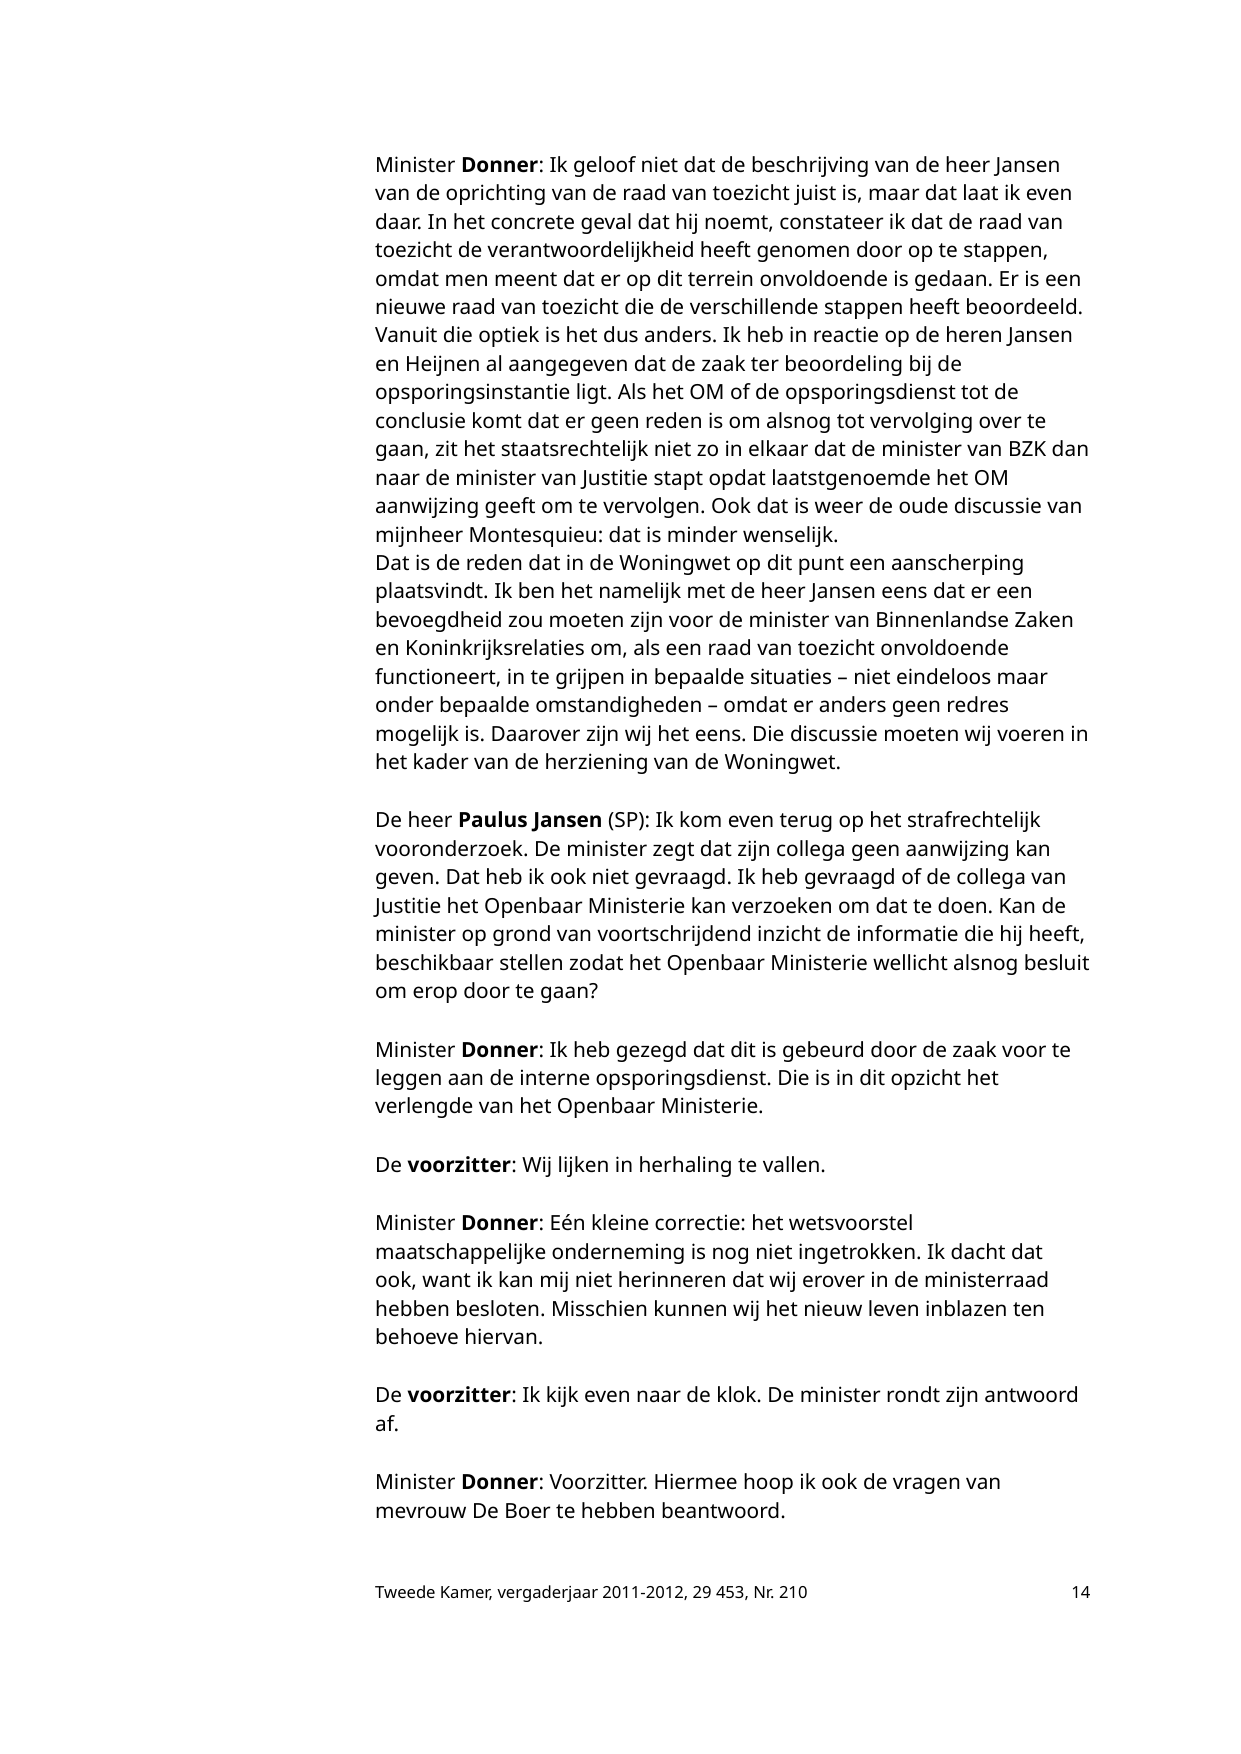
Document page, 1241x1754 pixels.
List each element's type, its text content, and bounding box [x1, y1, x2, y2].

text Minister Donner: Voorzitter. Hiermee hoop ik ook de vragen van mevrouw De Boer te hebben beantwoord. [375, 1467, 1090, 1524]
text De voorzitter: Wij lijken in herhaling te vallen. [375, 1150, 1090, 1178]
text Minister Donner: Ik geloof niet dat de beschrijving van de heer Jansen van de oprichting van de raad van toezicht juist is, maar dat laat ik even daar. In het concrete geval dat hij noemt, constateer ik dat de raad van toezicht de verantwoordelijkheid heeft genomen door op te stappen, omdat men meent dat er op dit terrein onvoldoende is gedaan. Er is een nieuwe raad van toezicht die de verschillende stappen heeft beoordeeld. Vanuit die optiek is het dus anders. Ik heb in reactie op de heren Jansen en Heijnen al aangegeven dat de zaak ter beoordeling bij de opsporingsinstantie ligt. Als het OM of de opsporingsdienst tot de conclusie komt dat er geen reden is om alsnog tot vervolging over te gaan, zit het staatsrechtelijk niet zo in elkaar dat de minister van BZK dan naar de minister van Justitie stapt opdat laatstgenoemde het OM aanwijzing geeft om te vervolgen. Ook dat is weer de oude discussie van mijnheer Montesquieu: dat is minder wenselijk. [375, 150, 1090, 548]
text De heer Paulus Jansen (SP): Ik kom even terug op het strafrechtelijk vooronderzoek. De minister zegt dat zijn collega geen aanwijzing kan geven. Dat heb ik ook niet gevraagd. Ik heb gevraagd of de collega van Justitie het Openbaar Ministerie kan verzoeken om dat te doen. Kan de minister op grond van voortschrijdend inzicht de informatie die hij heeft, beschikbaar stellen zodat het Openbaar Ministerie wellicht alsnog besluit om erop door te gaan? [375, 806, 1090, 1005]
text Minister Donner: Ik heb gezegd dat dit is gebeurd door de zaak voor te leggen aan de interne opsporingsdienst. Die is in dit opzicht het verlengde van het Openbaar Ministerie. [375, 1035, 1090, 1120]
text Minister Donner: Eén kleine correctie: het wetsvoorstel maatschappelijke onderneming is nog niet ingetrokken. Ik dacht dat ook, want ik kan mij niet herinneren dat wij erover in de ministerraad hebben besloten. Misschien kunnen wij het nieuw leven inblazen ten behoeve hiervan. [375, 1208, 1090, 1351]
text Dat is de reden dat in de Woningwet op dit punt een aanscherping plaatsvindt. Ik ben het namelijk met de heer Jansen eens dat er een bevoegdheid zou moeten zijn voor de minister van Binnenlandse Zaken en Koninkrijksrelaties om, als een raad van toezicht onvoldoende functioneert, in te grijpen in bepaalde situaties – niet eindeloos maar onder bepaalde omstandigheden – omdat er anders geen redres mogelijk is. Daarover zijn wij het eens. Die discussie moeten wij voeren in het kader van de herziening van de Woningwet. [375, 548, 1090, 776]
text De voorzitter: Ik kijk even naar de klok. De minister rondt zijn antwoord af. [375, 1381, 1090, 1437]
